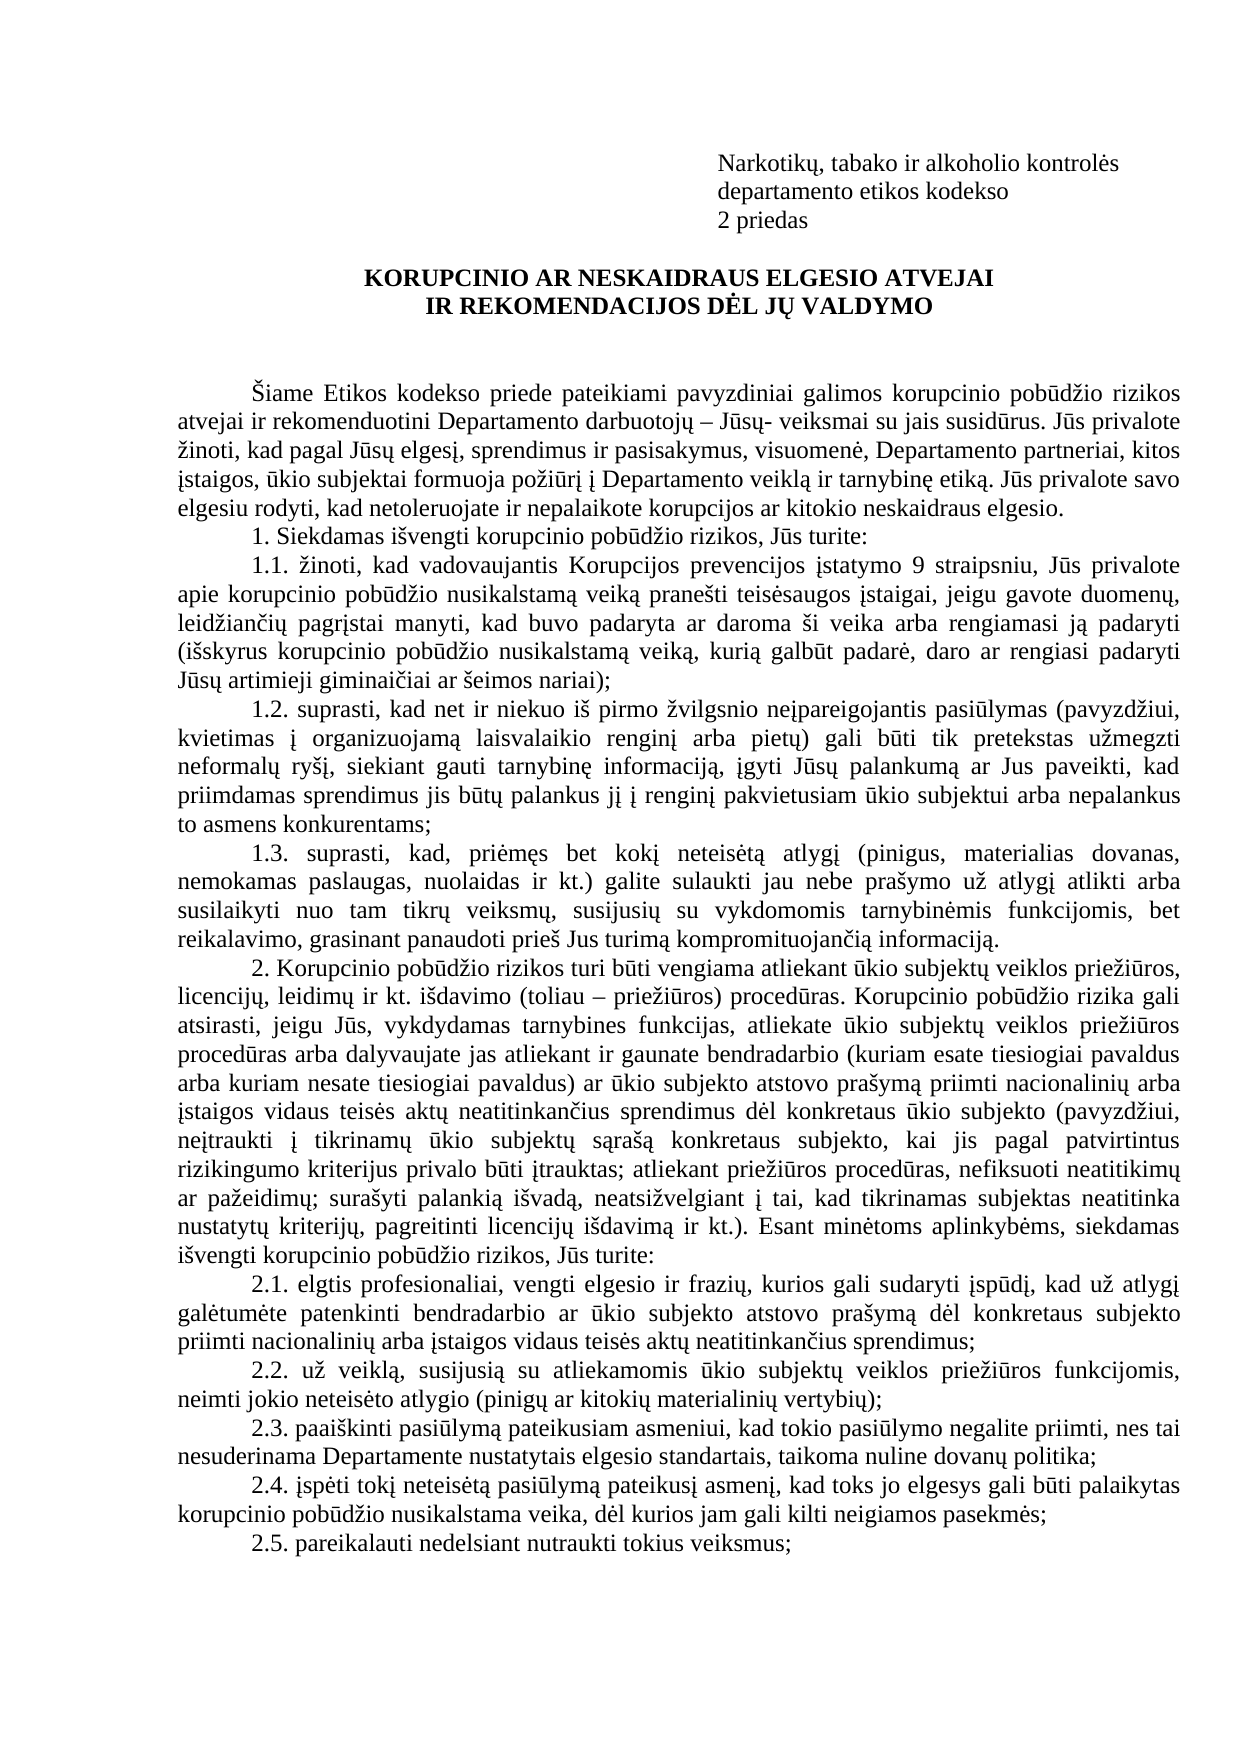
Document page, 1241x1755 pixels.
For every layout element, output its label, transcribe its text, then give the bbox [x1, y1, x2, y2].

text 2.3. paaiškinti pasiūlymą pateikusiam asmeniui, kad tokio pasiūlymo negalite priimti, nes tai nesuderinama Departamente nustatytais elgesio standartais, taikoma nuline dovanų politika; [177, 1413, 1181, 1470]
text Šiame Etikos kodekso priede pateikiami pavyzdiniai galimos korupcinio pobūdžio rizikos atvejai ir rekomenduotini Departamento darbuotojų – Jūsų- veiksmai su jais susidūrus. Jūs privalote žinoti, kad pagal Jūsų elgesį, sprendimus ir pasisakymus, visuomenė, Departamento partneriai, kitos įstaigos, ūkio subjektai formuoja požiūrį į Departamento veiklą ir tarnybinę etiką. Jūs privalote savo elgesiu rodyti, kad netoleruojate ir nepalaikote korupcijos ar kitokio neskaidraus elgesio. [177, 378, 1181, 521]
text 2. Korupcinio pobūdžio rizikos turi būti vengiama atliekant ūkio subjektų veiklos priežiūros, licencijų, leidimų ir kt. išdavimo (toliau – priežiūros) procedūras. Korupcinio pobūdžio rizika gali atsirasti, jeigu Jūs, vykdydamas tarnybines funkcijas, atliekate ūkio subjektų veiklos priežiūros procedūras arba dalyvaujate jas atliekant ir gaunate bendradarbio (kuriam esate tiesiogiai pavaldus arba kuriam nesate tiesiogiai pavaldus) ar ūkio subjekto atstovo prašymą priimti nacionalinių arba įstaigos vidaus teisės aktų neatitinkančius sprendimus dėl konkretaus ūkio subjekto (pavyzdžiui, neįtraukti į tikrinamų ūkio subjektų sąrašą konkretaus subjekto, kai jis pagal patvirtintus rizikingumo kriterijus privalo būti įtrauktas; atliekant priežiūros procedūras, nefiksuoti neatitikimų ar pažeidimų; surašyti palankią išvadą, neatsižvelgiant į tai, kad tikrinamas subjektas neatitinka nustatytų kriterijų, pagreitinti licencijų išdavimą ir kt.). Esant minėtoms aplinkybėms, siekdamas išvengti korupcinio pobūdžio rizikos, Jūs turite: [177, 953, 1181, 1269]
text 1.2. suprasti, kad net ir niekuo iš pirmo žvilgsnio neįpareigojantis pasiūlymas (pavyzdžiui, kvietimas į organizuojamą laisvalaikio renginį arba pietų) gali būti tik pretekstas užmegzti neformalų ryšį, siekiant gauti tarnybinę informaciją, įgyti Jūsų palankumą ar Jus paveikti, kad priimdamas sprendimus jis būtų palankus jį į renginį pakvietusiam ūkio subjektui arba nepalankus to asmens konkurentams; [177, 694, 1181, 838]
text 1.1. žinoti, kad vadovaujantis Korupcijos prevencijos įstatymo 9 straipsniu, Jūs privalote apie korupcinio pobūdžio nusikalstamą veiką pranešti teisėsaugos įstaigai, jeigu gavote duomenų, leidžiančių pagrįstai manyti, kad buvo padaryta ar daroma ši veika arba rengiamasi ją padaryti (išskyrus korupcinio pobūdžio nusikalstamą veiką, kurią galbūt padarė, daro ar rengiasi padaryti Jūsų artimieji giminaičiai ar šeimos nariai); [177, 550, 1181, 694]
text 1.3. suprasti, kad, priėmęs bet kokį neteisėtą atlygį (pinigus, materialias dovanas, nemokamas paslaugas, nuolaidas ir kt.) galite sulaukti jau nebe prašymo už atlygį atlikti arba susilaikyti nuo tam tikrų veiksmų, susijusių su vykdomomis tarnybinėmis funkcijomis, bet reikalavimo, grasinant panaudoti prieš Jus turimą kompromituojančią informaciją. [177, 838, 1181, 953]
text 2 priedas [582, 205, 1181, 234]
text 2.1. elgtis profesionaliai, vengti elgesio ir frazių, kurios gali sudaryti įspūdį, kad už atlygį galėtumėte patenkinti bendradarbio ar ūkio subjekto atstovo prašymą dėl konkretaus subjekto priimti nacionalinių arba įstaigos vidaus teisės aktų neatitinkančius sprendimus; [177, 1269, 1181, 1355]
text 2.4. įspėti tokį neteisėtą pasiūlymą pateikusį asmenį, kad toks jo elgesys gali būti palaikytas korupcinio pobūdžio nusikalstama veika, dėl kurios jam gali kilti neigiamos pasekmės; [177, 1470, 1181, 1528]
text 2.2. už veiklą, susijusią su atliekamomis ūkio subjektų veiklos priežiūros funkcijomis, neimti jokio neteisėto atlygio (pinigų ar kitokių materialinių vertybių); [177, 1355, 1181, 1413]
text 1. Siekdamas išvengti korupcinio pobūdžio rizikos, Jūs turite: [177, 521, 1181, 550]
text KORUPCINIO AR NESKAIDRAUS ELGESIO ATVEJAI [177, 263, 1181, 291]
text IR REKOMENDACIJOS DĖL JŲ VALDYMO [177, 291, 1181, 320]
text 2.5. pareikalauti nedelsiant nutraukti tokius veiksmus; [177, 1528, 1181, 1556]
text Narkotikų, tabako ir alkoholio kontrolės departamento etikos kodekso [717, 148, 1181, 205]
